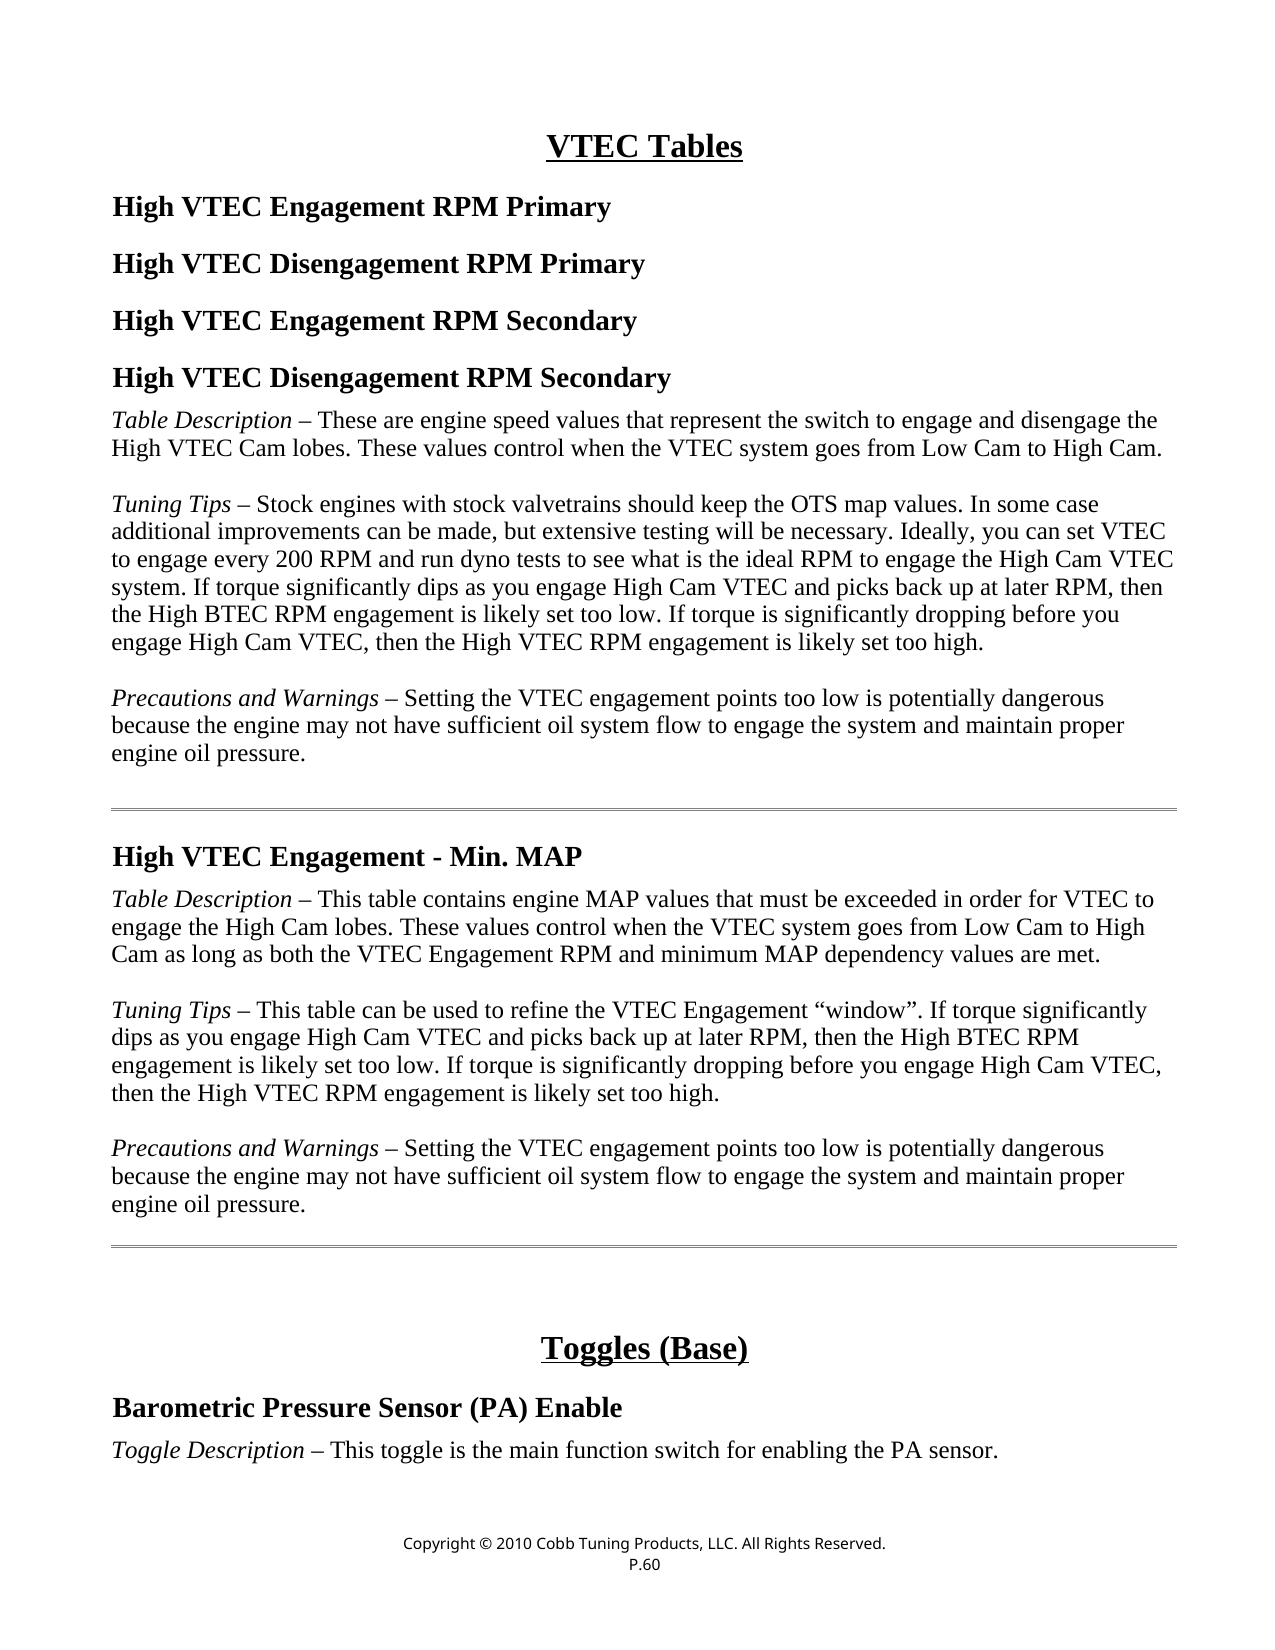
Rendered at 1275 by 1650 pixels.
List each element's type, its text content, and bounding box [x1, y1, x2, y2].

text Table Description – This table contains engine MAP values that must be exceeded in order for VTEC to engage the High Cam lobes. These values control when the VTEC system goes from Low Cam to High Cam as long as both the VTEC Engagement RPM and minimum MAP dependency values are met. [111, 885, 1177, 968]
subtitle High VTEC Disengagement RPM Primary [112, 247, 1177, 279]
subtitle Barometric Pressure Sensor (PA) Enable [112, 1392, 1177, 1424]
text Precautions and Warnings – Setting the VTEC engagement points too low is potentially dangerous because the engine may not have sufficient oil system flow to engage the system and maintain proper engine oil pressure. [111, 684, 1177, 767]
subtitle High VTEC Engagement - Min. MAP [112, 840, 1177, 872]
text Tuning Tips – Stock engines with stock valvetrains should keep the OTS map values. In some case additional improvements can be made, but extensive testing will be necessary. Ideally, you can set VTEC to engage every 200 RPM and run dyno tests to see what is the ideal RPM to engage the High Cam VTEC system. If torque significantly dips as you engage High Cam VTEC and picks back up at later RPM, then the High BTEC RPM engagement is likely set too low. If torque is significantly dropping before you engage High Cam VTEC, then the High VTEC RPM engagement is likely set too high. [111, 490, 1177, 656]
text Precautions and Warnings – Setting the VTEC engagement points too low is potentially dangerous because the engine may not have sufficient oil system flow to engage the system and maintain proper engine oil pressure. [111, 1134, 1177, 1217]
subtitle High VTEC Engagement RPM Primary [112, 190, 1177, 222]
subtitle Toggles (Base) [112, 1329, 1177, 1367]
subtitle VTEC Tables [112, 128, 1177, 165]
text Toggle Description – This toggle is the main function switch for enabling the PA sensor. [111, 1437, 1177, 1464]
subtitle High VTEC Disengagement RPM Secondary [112, 362, 1177, 394]
text Table Description – These are engine speed values that represent the switch to engage and disengage the High VTEC Cam lobes. These values control when the VTEC system goes from Low Cam to High Cam. [111, 407, 1177, 462]
subtitle High VTEC Engagement RPM Secondary [112, 304, 1177, 337]
text Tuning Tips – This table can be used to refine the VTEC Engagement “window”. If torque significantly dips as you engage High Cam VTEC and picks back up at later RPM, then the High BTEC RPM engagement is likely set too low. If torque is significantly dropping before you engage High Cam VTEC, then the High VTEC RPM engagement is likely set too high. [111, 996, 1177, 1107]
